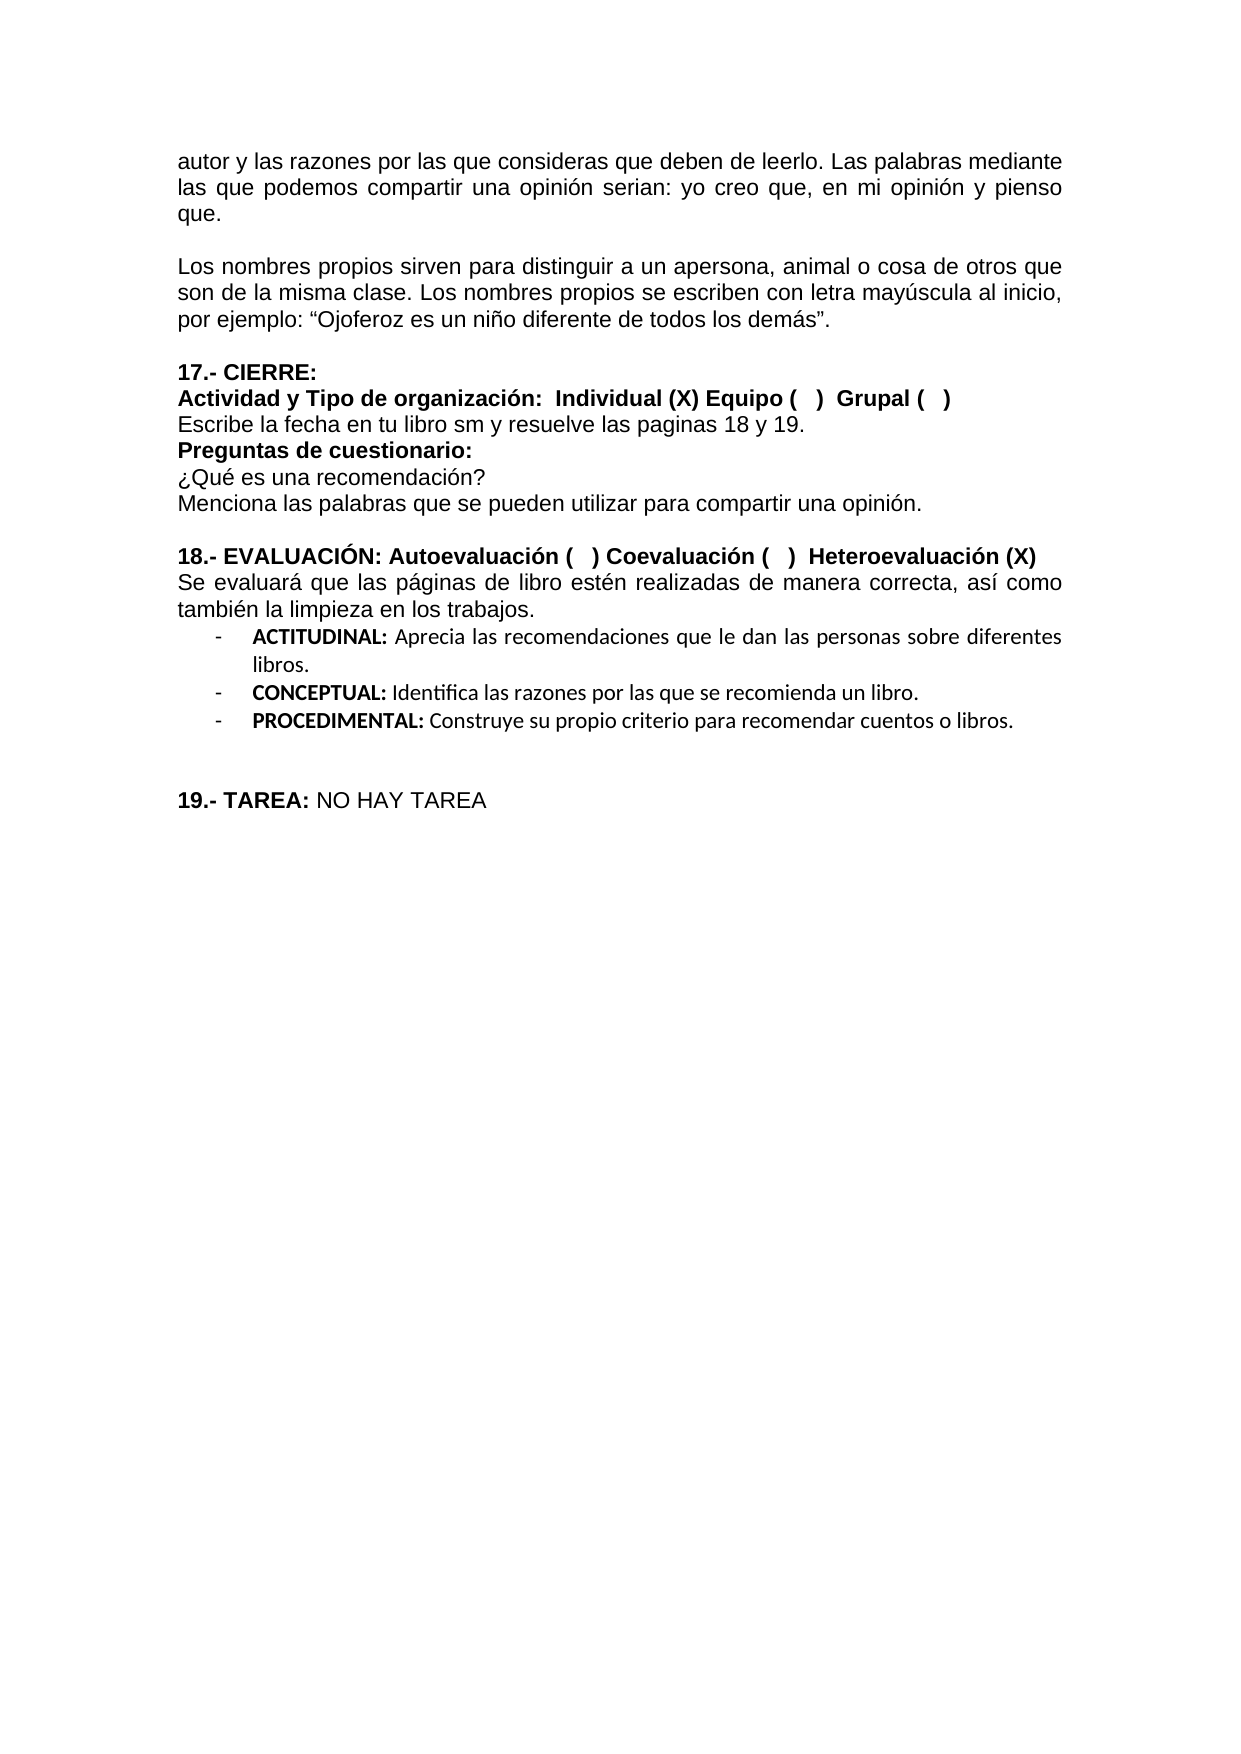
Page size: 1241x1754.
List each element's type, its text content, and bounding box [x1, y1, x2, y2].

list PROCEDIMENTAL: Construye su propio criterio para recomendar cuentos o libros. [215, 706, 1063, 734]
text 18.- EVALUACIÓN: Autoevaluación ( ) Coevaluación ( ) Heteroevaluación (X) [177, 543, 1063, 569]
list CONCEPTUAL: Identifica las razones por las que se recomienda un libro. [215, 678, 1063, 706]
text Menciona las palabras que se pueden utilizar para compartir una opinión. [177, 490, 1063, 517]
text Escribe la fecha en tu libro sm y resuelve las paginas 18 y 19. [177, 411, 1063, 437]
text ¿Qué es una recomendación? [177, 464, 1063, 490]
list ACTITUDINAL: Aprecia las recomendaciones que le dan las personas sobre diferentes libros. [215, 622, 1063, 678]
text 17.- CIERRE: [177, 358, 1063, 385]
text Se evaluará que las páginas de libro estén realizadas de manera correcta, así como también la limpieza en los trabajos. [177, 569, 1063, 622]
text Los nombres propios sirven para distinguir a un apersona, animal o cosa de otros que son de la misma clase. Los nombres propios se escriben con letra mayúscula al inicio, por ejemplo: “Ojoferoz es un niño diferente de todos los demás”. [177, 253, 1063, 332]
text Preguntas de cuestionario: [177, 437, 1063, 464]
text Actividad y Tipo de organización: Individual (X) Equipo ( ) Grupal ( ) [177, 385, 1063, 411]
text autor y las razones por las que consideras que deben de leerlo. Las palabras mediante las que podemos compartir una opinión serian: yo creo que, en mi opinión y pienso que. [177, 148, 1063, 227]
text 19.- TAREA: NO HAY TAREA [177, 787, 1063, 813]
